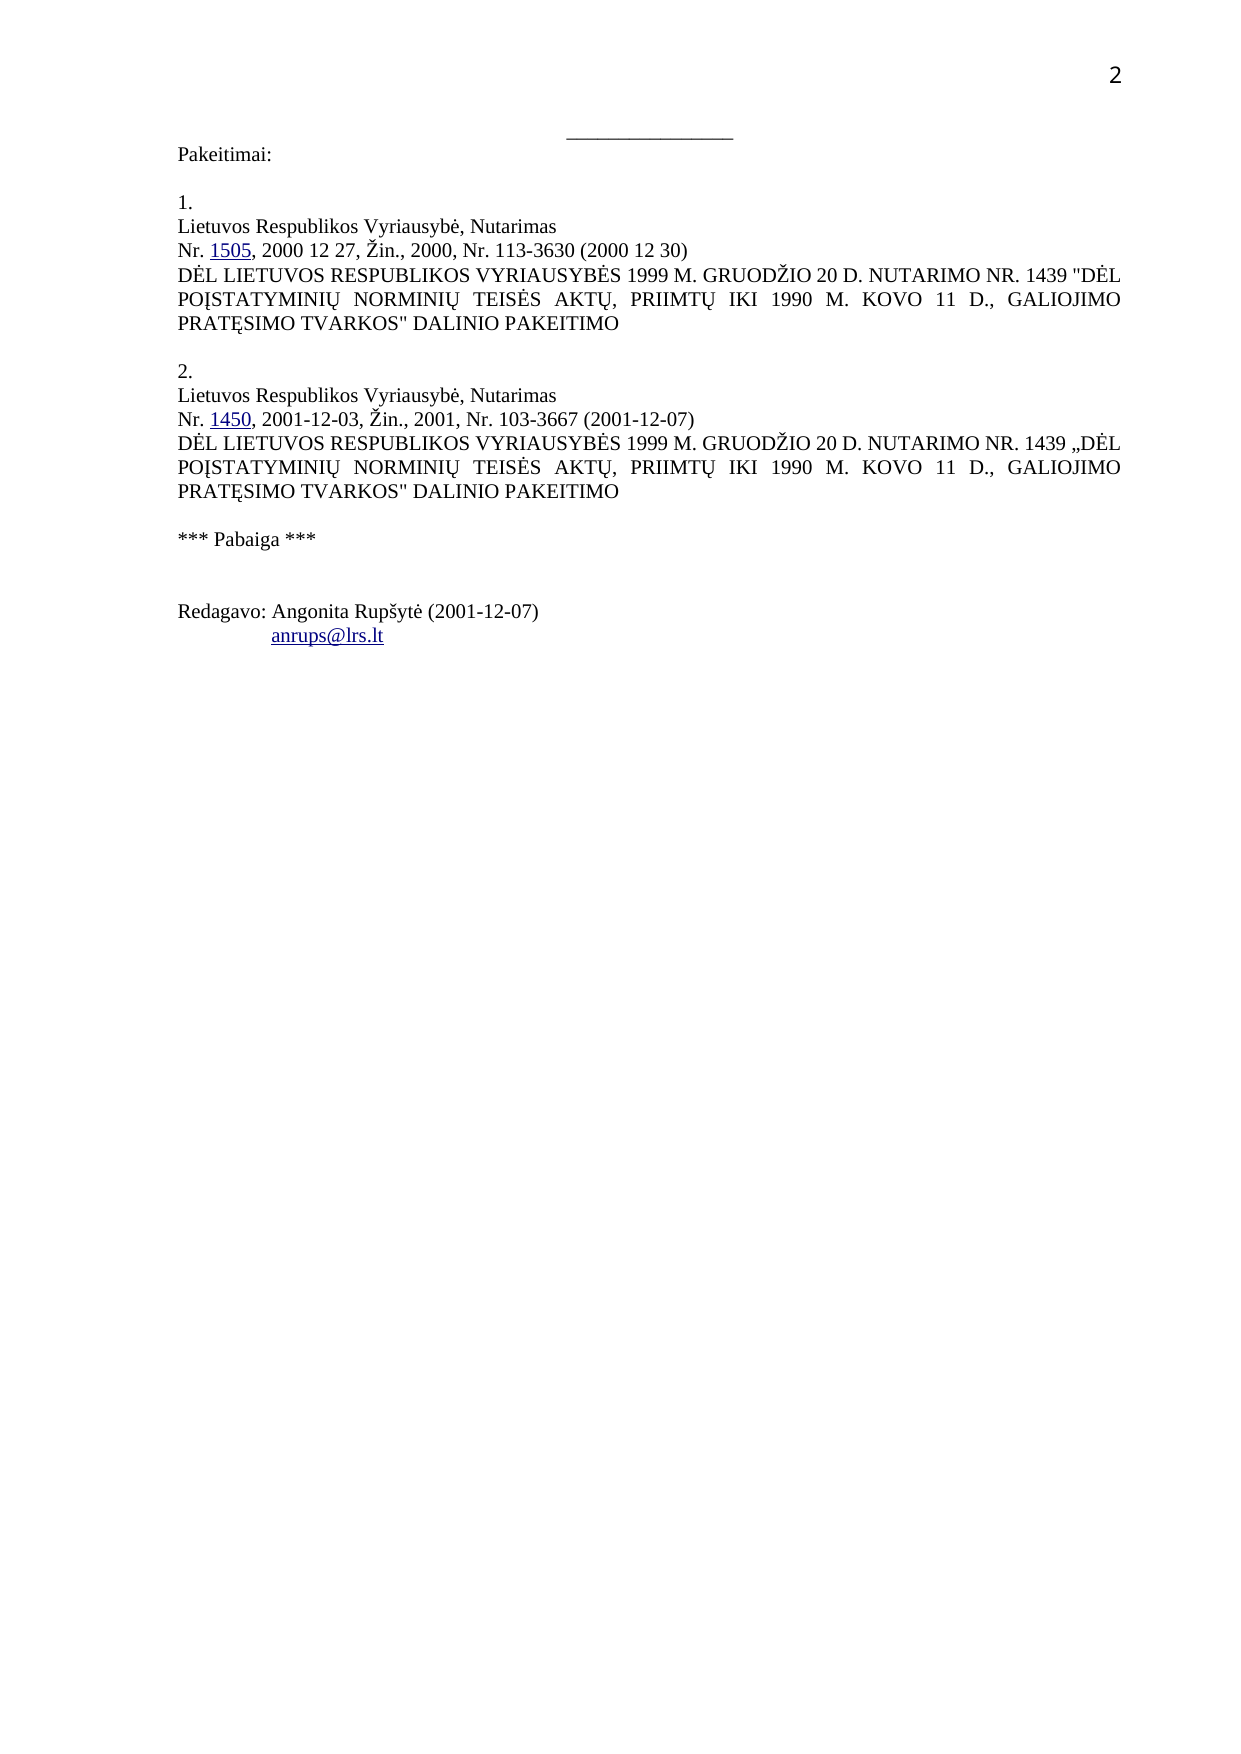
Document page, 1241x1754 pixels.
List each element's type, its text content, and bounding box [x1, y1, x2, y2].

text ________________ [177, 118, 1122, 142]
text DĖL LIETUVOS RESPUBLIKOS VYRIAUSYBĖS 1999 M. GRUODŽIO 20 D. NUTARIMO NR. 1439 „DĖL POĮSTATYMINIŲ NORMINIŲ TEISĖS AKTŲ, PRIIMTŲ IKI 1990 M. KOVO 11 D., GALIOJIMO PRATĘSIMO TVARKOS" DALINIO PAKEITIMO [177, 431, 1122, 503]
text Pakeitimai: [177, 142, 1122, 166]
text 2. [177, 359, 1122, 383]
text Nr. 1450, 2001-12-03, Žin., 2001, Nr. 103-3667 (2001-12-07) [177, 407, 1122, 431]
text DĖL LIETUVOS RESPUBLIKOS VYRIAUSYBĖS 1999 M. GRUODŽIO 20 D. NUTARIMO NR. 1439 "DĖL POĮSTATYMINIŲ NORMINIŲ TEISĖS AKTŲ, PRIIMTŲ IKI 1990 M. KOVO 11 D., GALIOJIMO PRATĘSIMO TVARKOS" DALINIO PAKEITIMO [177, 262, 1122, 335]
text Lietuvos Respublikos Vyriausybė, Nutarimas [177, 383, 1122, 407]
text Lietuvos Respublikos Vyriausybė, Nutarimas [177, 214, 1122, 238]
text *** Pabaiga *** [177, 527, 1122, 551]
text Redagavo: Angonita Rupšytė (2001-12-07) [177, 599, 1122, 623]
text 1. [177, 190, 1122, 214]
text Nr. 1505, 2000 12 27, Žin., 2000, Nr. 113-3630 (2000 12 30) [177, 238, 1122, 262]
text anrups@lrs.lt [177, 623, 1122, 647]
